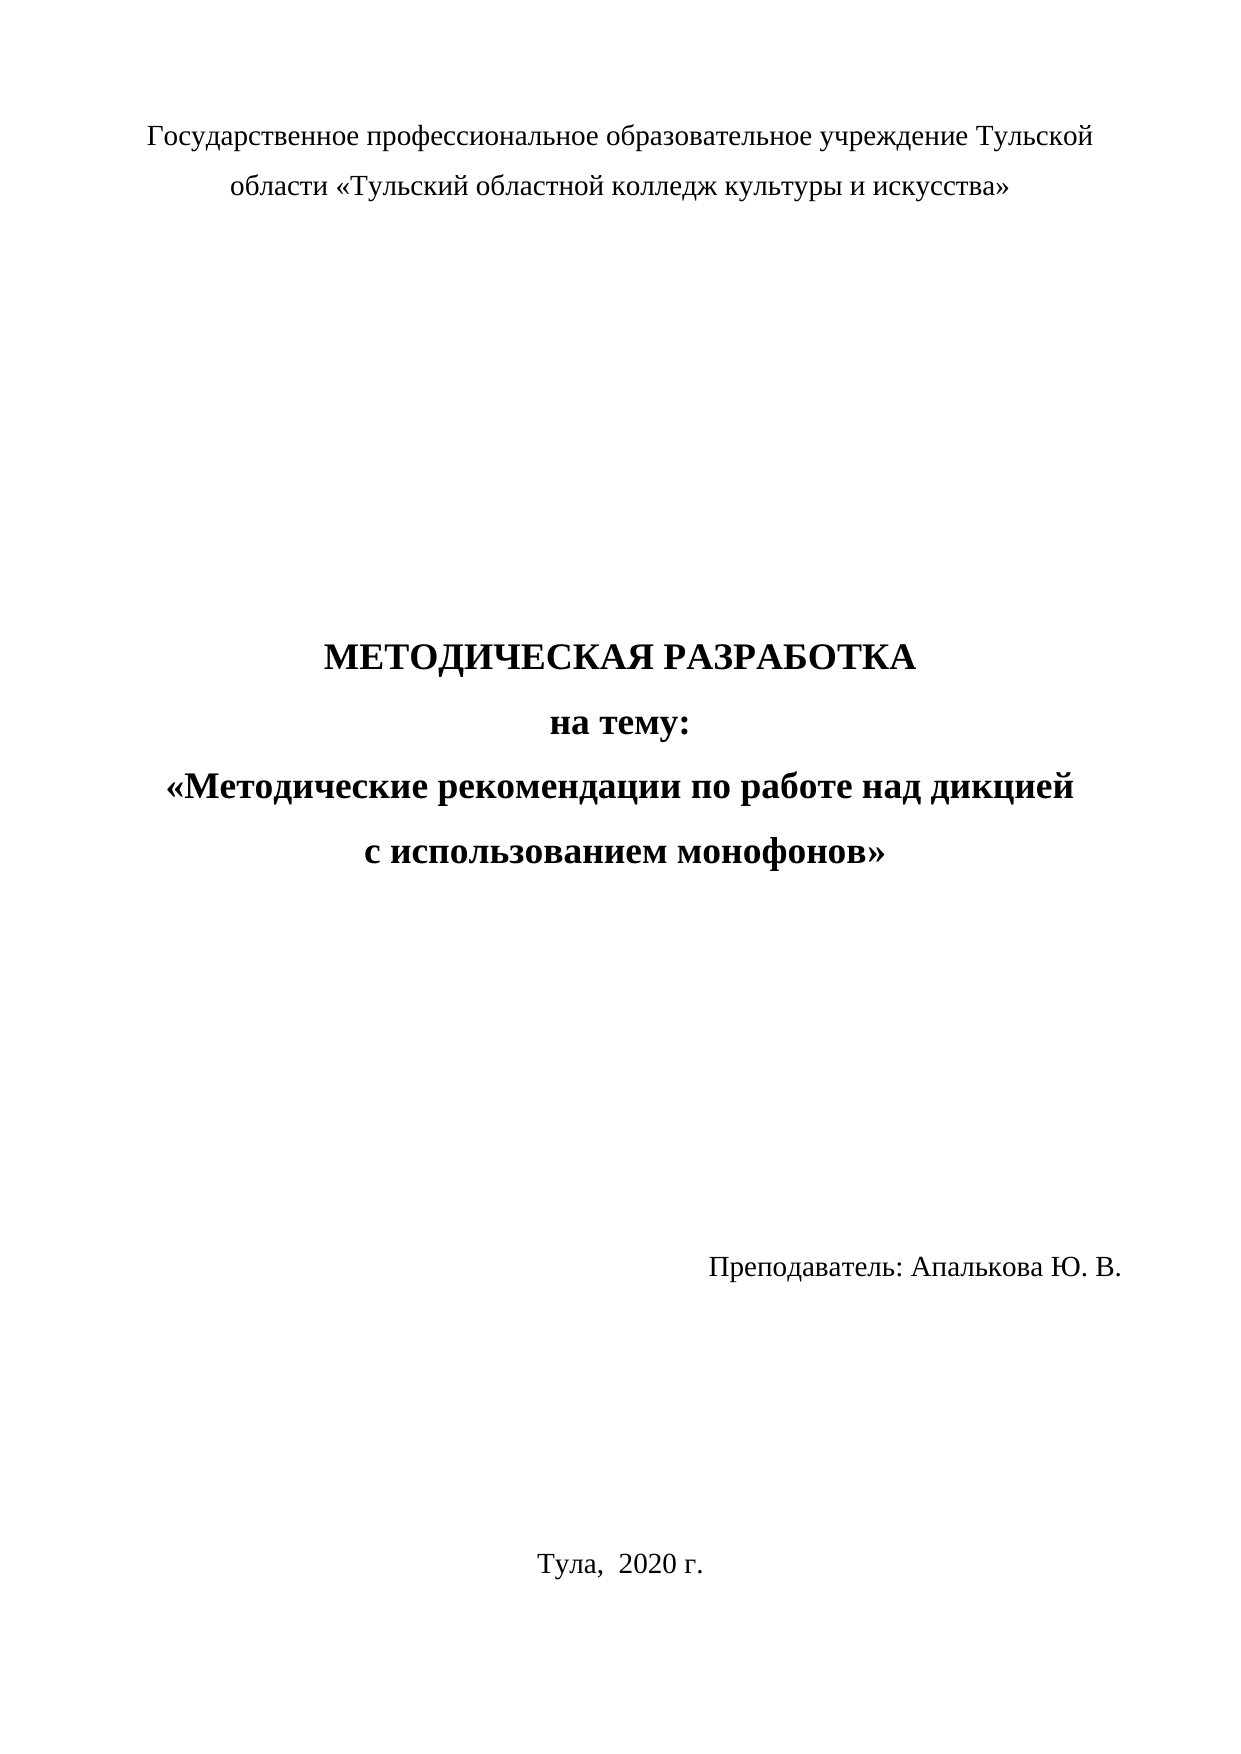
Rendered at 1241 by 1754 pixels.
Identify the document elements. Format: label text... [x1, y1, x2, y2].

text Государственное профессиональное образовательное учреждение Тульской области «Тульский областной колледж культуры и искусства» [118, 118, 1122, 202]
text Преподаватель: Апалькова Ю. В. [118, 1249, 1122, 1283]
text Тула, 2020 г. [118, 1546, 1122, 1580]
text «Методические рекомендации по работе над дикцией [118, 764, 1122, 807]
text с использованием монофонов» [118, 828, 1122, 872]
text МЕТОДИЧЕСКАЯ РАЗРАБОТКА [118, 634, 1122, 677]
text на тему: [118, 699, 1122, 742]
